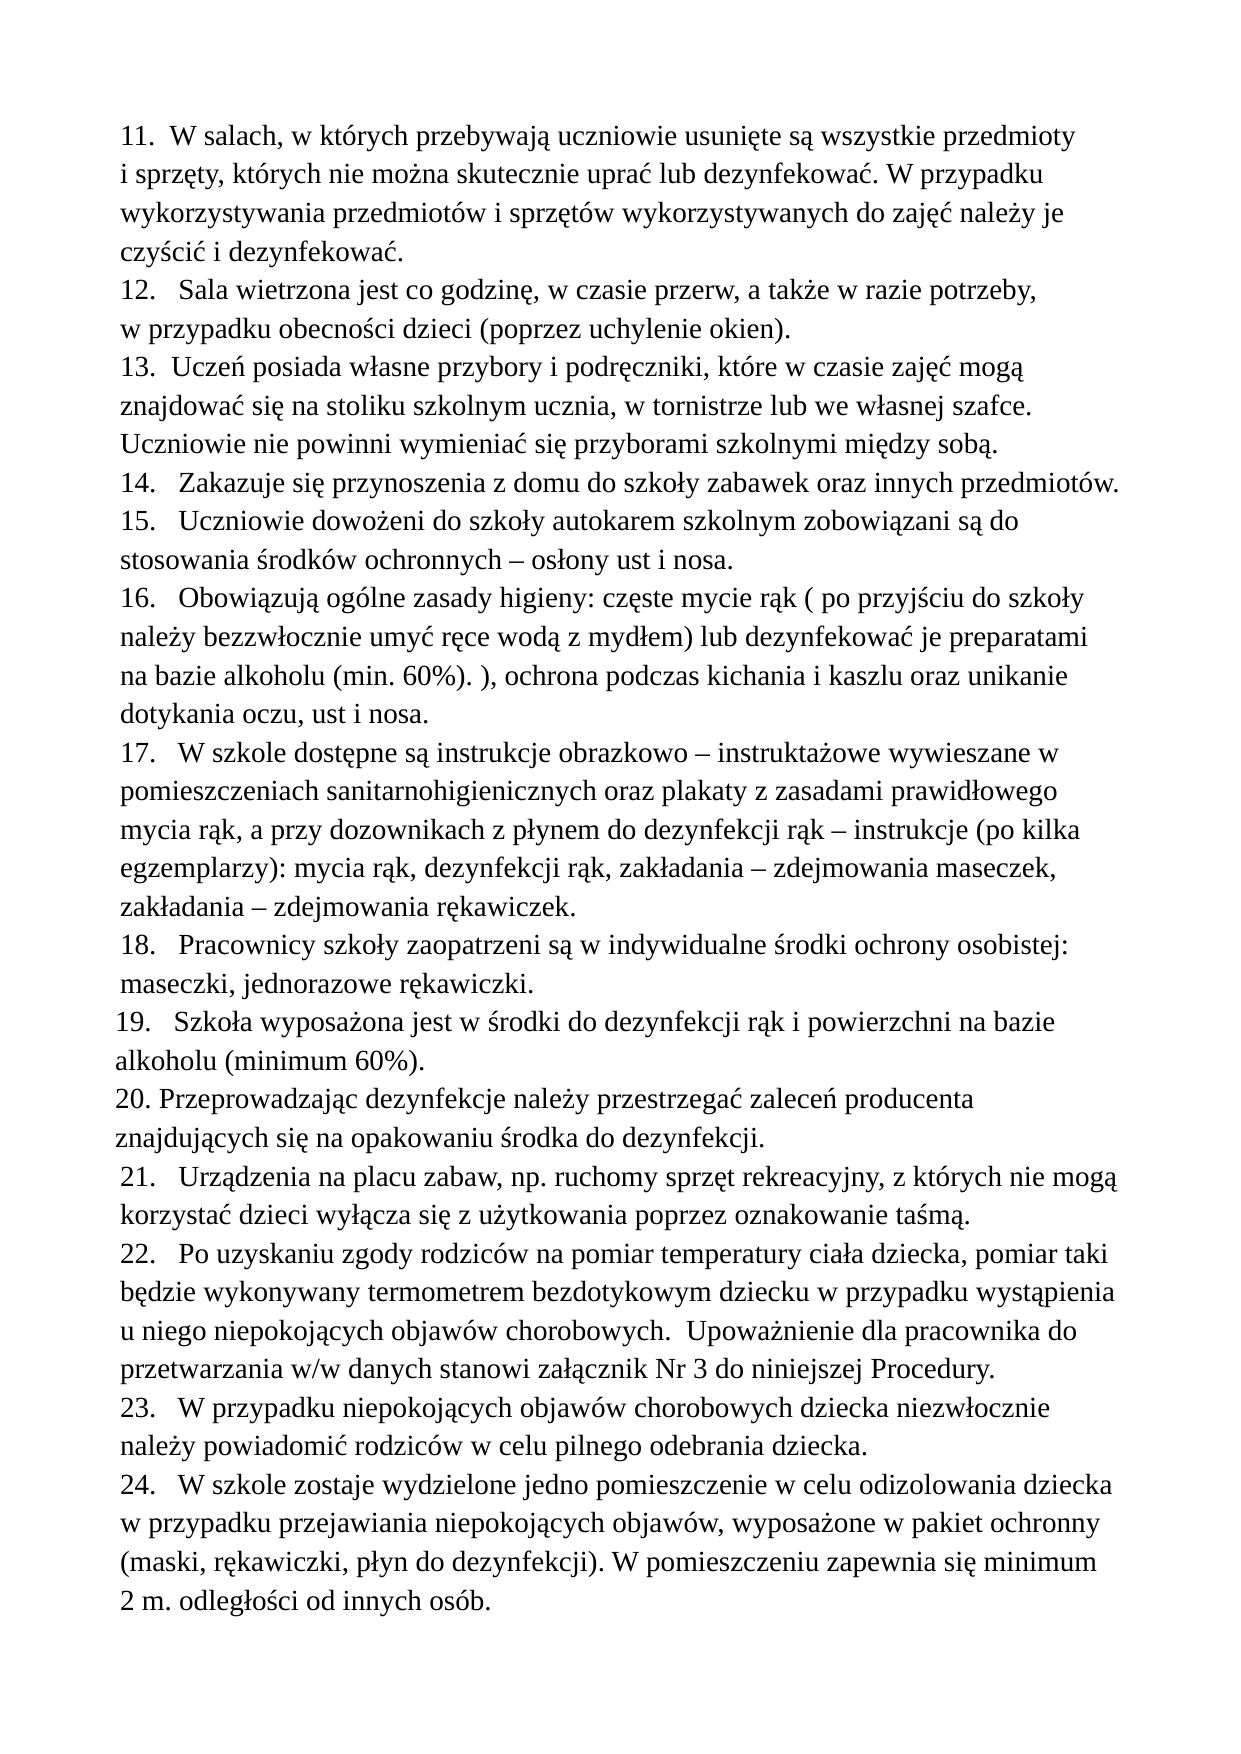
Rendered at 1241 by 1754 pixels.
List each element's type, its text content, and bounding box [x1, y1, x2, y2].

list 18. Pracownicy szkoły zaopatrzeni są w indywidualne środki ochrony osobistej: maseczki, jednorazowe rękawiczki. [118, 927, 1122, 999]
list 17. W szkole dostępne są instrukcje obrazkowo – instruktażowe wywieszane w pomieszczeniach sanitarnohigienicznych oraz plakaty z zasadami prawidłowego mycia rąk, a przy dozownikach z płynem do dezynfekcji rąk – instrukcje (po kilka egzemplarzy): mycia rąk, dezynfekcji rąk, zakładania – zdejmowania maseczek, zakładania – zdejmowania rękawiczek. [118, 735, 1122, 922]
list 24. W szkole zostaje wydzielone jedno pomieszczenie w celu odizolowania dziecka w przypadku przejawiania niepokojących objawów, wyposażone w pakiet ochronny (maski, rękawiczki, płyn do dezynfekcji). W pomieszczeniu zapewnia się minimum 2 m. odległości od innych osób. [118, 1467, 1122, 1616]
list 16. Obowiązują ogólne zasady higieny: częste mycie rąk ( po przyjściu do szkoły należy bezzwłocznie umyć ręce wodą z mydłem) lub dezynfekować je preparatami na bazie alkoholu (min. 60%). ), ochrona podczas kichania i kaszlu oraz unikanie dotykania oczu, ust i nosa. [118, 581, 1122, 730]
list 21. Urządzenia na placu zabaw, np. ruchomy sprzęt rekreacyjny, z których nie mogą korzystać dzieci wyłącza się z użytkowania poprzez oznakowanie taśmą. [118, 1159, 1122, 1231]
list 19. Szkoła wyposażona jest w środki do dezynfekcji rąk i powierzchni na bazie alkoholu (minimum 60%). [113, 1004, 1122, 1077]
list 20. Przeprowadzając dezynfekcje należy przestrzegać zaleceń producenta znajdujących się na opakowaniu środka do dezynfekcji. [113, 1082, 1122, 1154]
list 15. Uczniowie dowożeni do szkoły autokarem szkolnym zobowiązani są do stosowania środków ochronnych – osłony ust i nosa. [118, 503, 1122, 576]
list 23. W przypadku niepokojących objawów chorobowych dziecka niezwłocznie należy powiadomić rodziców w celu pilnego odebrania dziecka. [118, 1390, 1122, 1462]
list 22. Po uzyskaniu zgody rodziców na pomiar temperatury ciała dziecka, pomiar taki będzie wykonywany termometrem bezdotykowym dziecku w przypadku wystąpienia u niego niepokojących objawów chorobowych. Upoważnienie dla pracownika do przetwarzania w/w danych stanowi załącznik Nr 3 do niniejszej Procedury. [118, 1236, 1122, 1385]
list 14. Zakazuje się przynoszenia z domu do szkoły zabawek oraz innych przedmiotów. [118, 465, 1122, 498]
list 13. Uczeń posiada własne przybory i podręczniki, które w czasie zajęć mogą znajdować się na stoliku szkolnym ucznia, w tornistrze lub we własnej szafce. Uczniowie nie powinni wymieniać się przyborami szkolnymi między sobą. [118, 349, 1122, 460]
list 12. Sala wietrzona jest co godzinę, w czasie przerw, a także w razie potrzeby, w przypadku obecności dzieci (poprzez uchylenie okien). [118, 272, 1122, 344]
list 11. W salach, w których przebywają uczniowie usunięte są wszystkie przedmioty i sprzęty, których nie można skutecznie uprać lub dezynfekować. W przypadku wykorzystywania przedmiotów i sprzętów wykorzystywanych do zajęć należy je czyścić i dezynfekować. [118, 118, 1122, 267]
